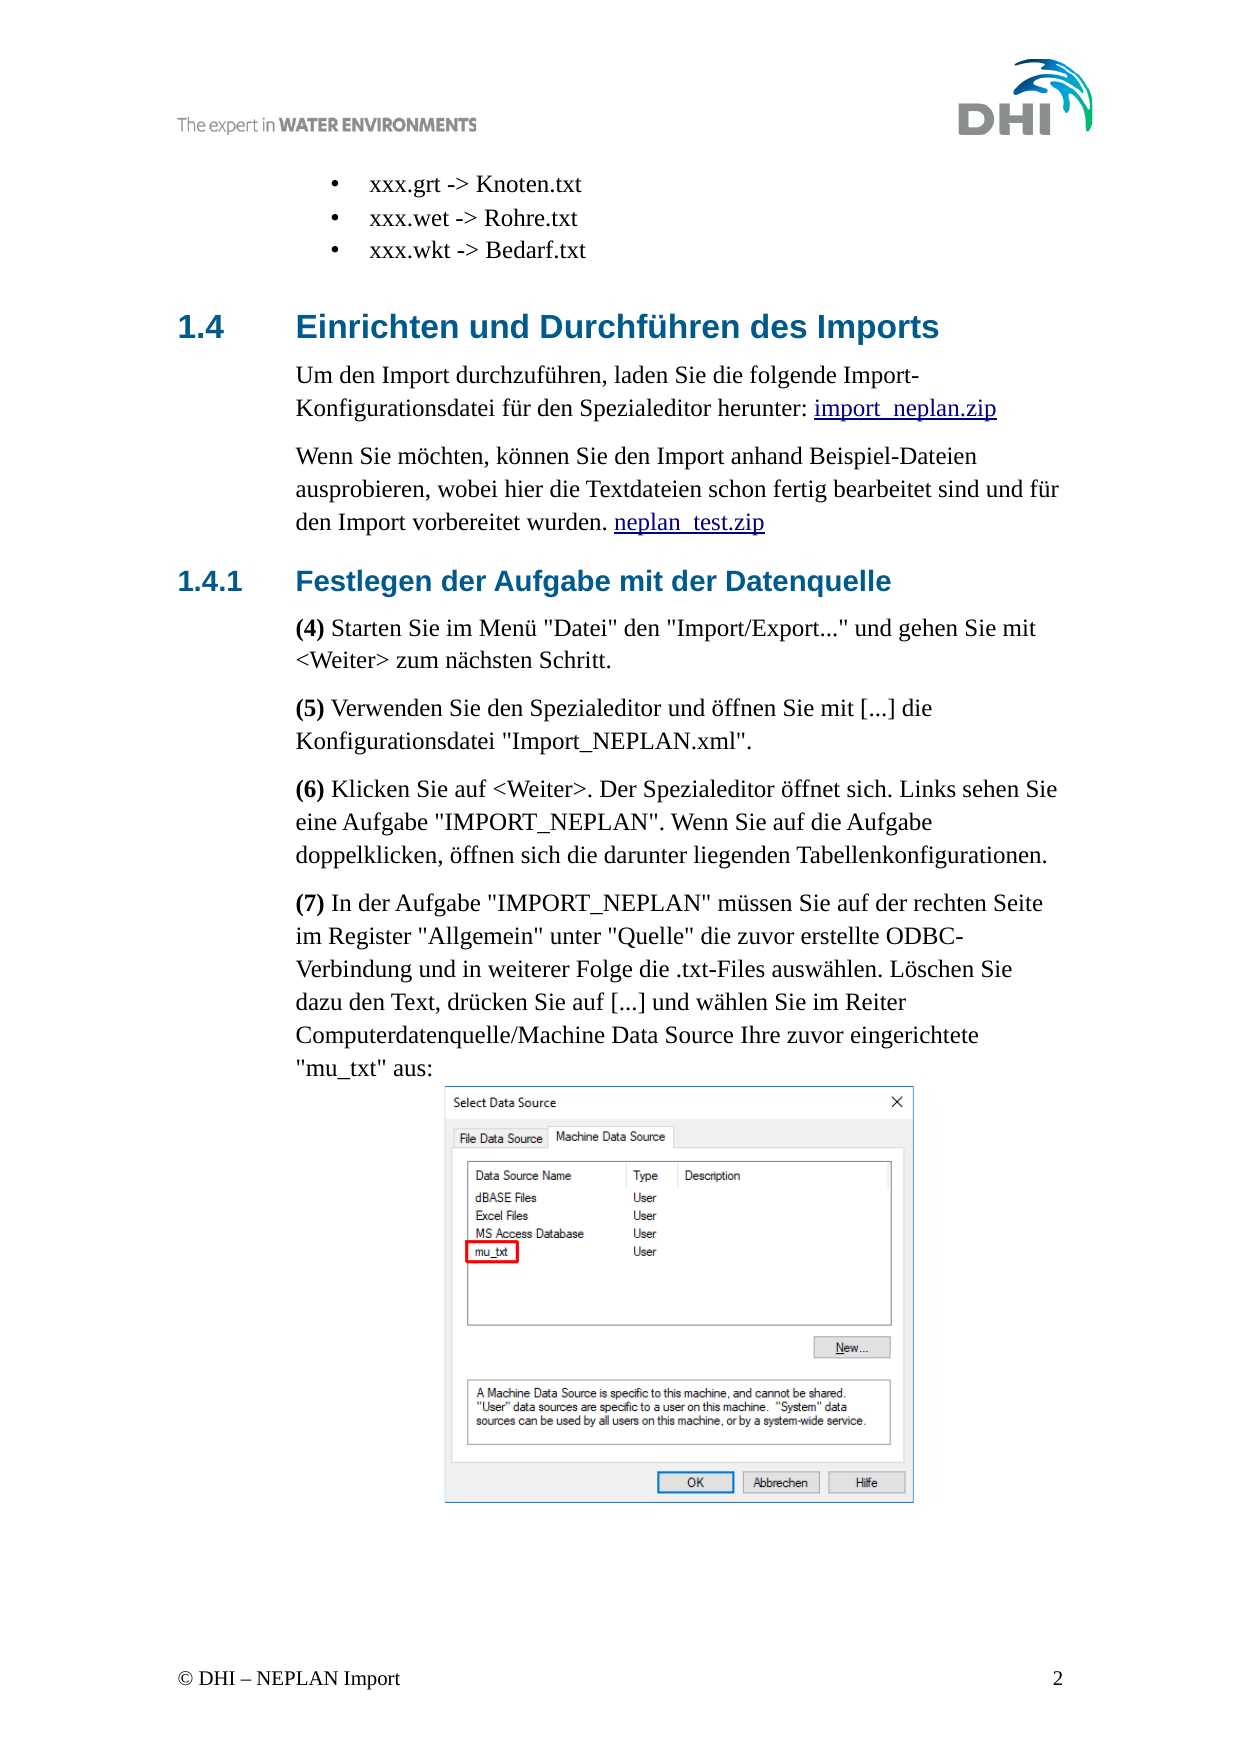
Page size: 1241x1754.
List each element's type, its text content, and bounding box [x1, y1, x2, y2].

picture [958, 59, 1093, 135]
text (5) Verwenden Sie den Spezialeditor und öffnen Sie mit [...] die Konfigurationsdatei "Import_NEPLAN.xml". [295, 693, 1063, 755]
subtitle Einrichten und Durchführen des Imports [177, 307, 1063, 346]
picture [177, 117, 477, 135]
subtitle Festlegen der Aufgabe mit der Datenquelle [177, 564, 1063, 598]
text (4) Starten Sie im Menü "Datei" den "Import/Export..." und gehen Sie mit <Weiter> zum nächsten Schritt. [295, 613, 1063, 674]
picture [444, 1086, 914, 1503]
text (6) Klicken Sie auf <Weiter>. Der Spezialeditor öffnet sich. Links sehen Sie eine Aufgabe "IMPORT_NEPLAN". Wenn Sie auf die Aufgabe doppelklicken, öffnen sich die darunter liegenden Tabellenkonfigurationen. [295, 774, 1063, 869]
text Wenn Sie möchten, können Sie den Import anhand Beispiel-Dateien ausprobieren, wobei hier die Textdateien schon fertig bearbeitet sind und für den Import vorbereitet wurden. neplan_test.zip [295, 441, 1063, 536]
list xxx.grt -> Knoten.txt [339, 169, 1063, 198]
text (7) In der Aufgabe "IMPORT_NEPLAN" müssen Sie auf der rechten Seite im Register "Allgemein" unter "Quelle" die zuvor erstellte ODBC-Verbindung und in weiterer Folge die .txt-Files auswählen. Löschen Sie dazu den Text, drücken Sie auf [...] und wählen Sie im Reiter Computerdatenquelle/Machine Data Source Ihre zuvor eingerichtete "mu_txt" aus: [295, 888, 1063, 1082]
list xxx.wkt -> Bedarf.txt [339, 236, 1063, 264]
text Um den Import durchzuführen, laden Sie die folgende Import-Konfigurationsdatei für den Spezialeditor herunter: import_neplan.zip [295, 361, 1063, 422]
list xxx.wet -> Rohre.txt [339, 203, 1063, 231]
